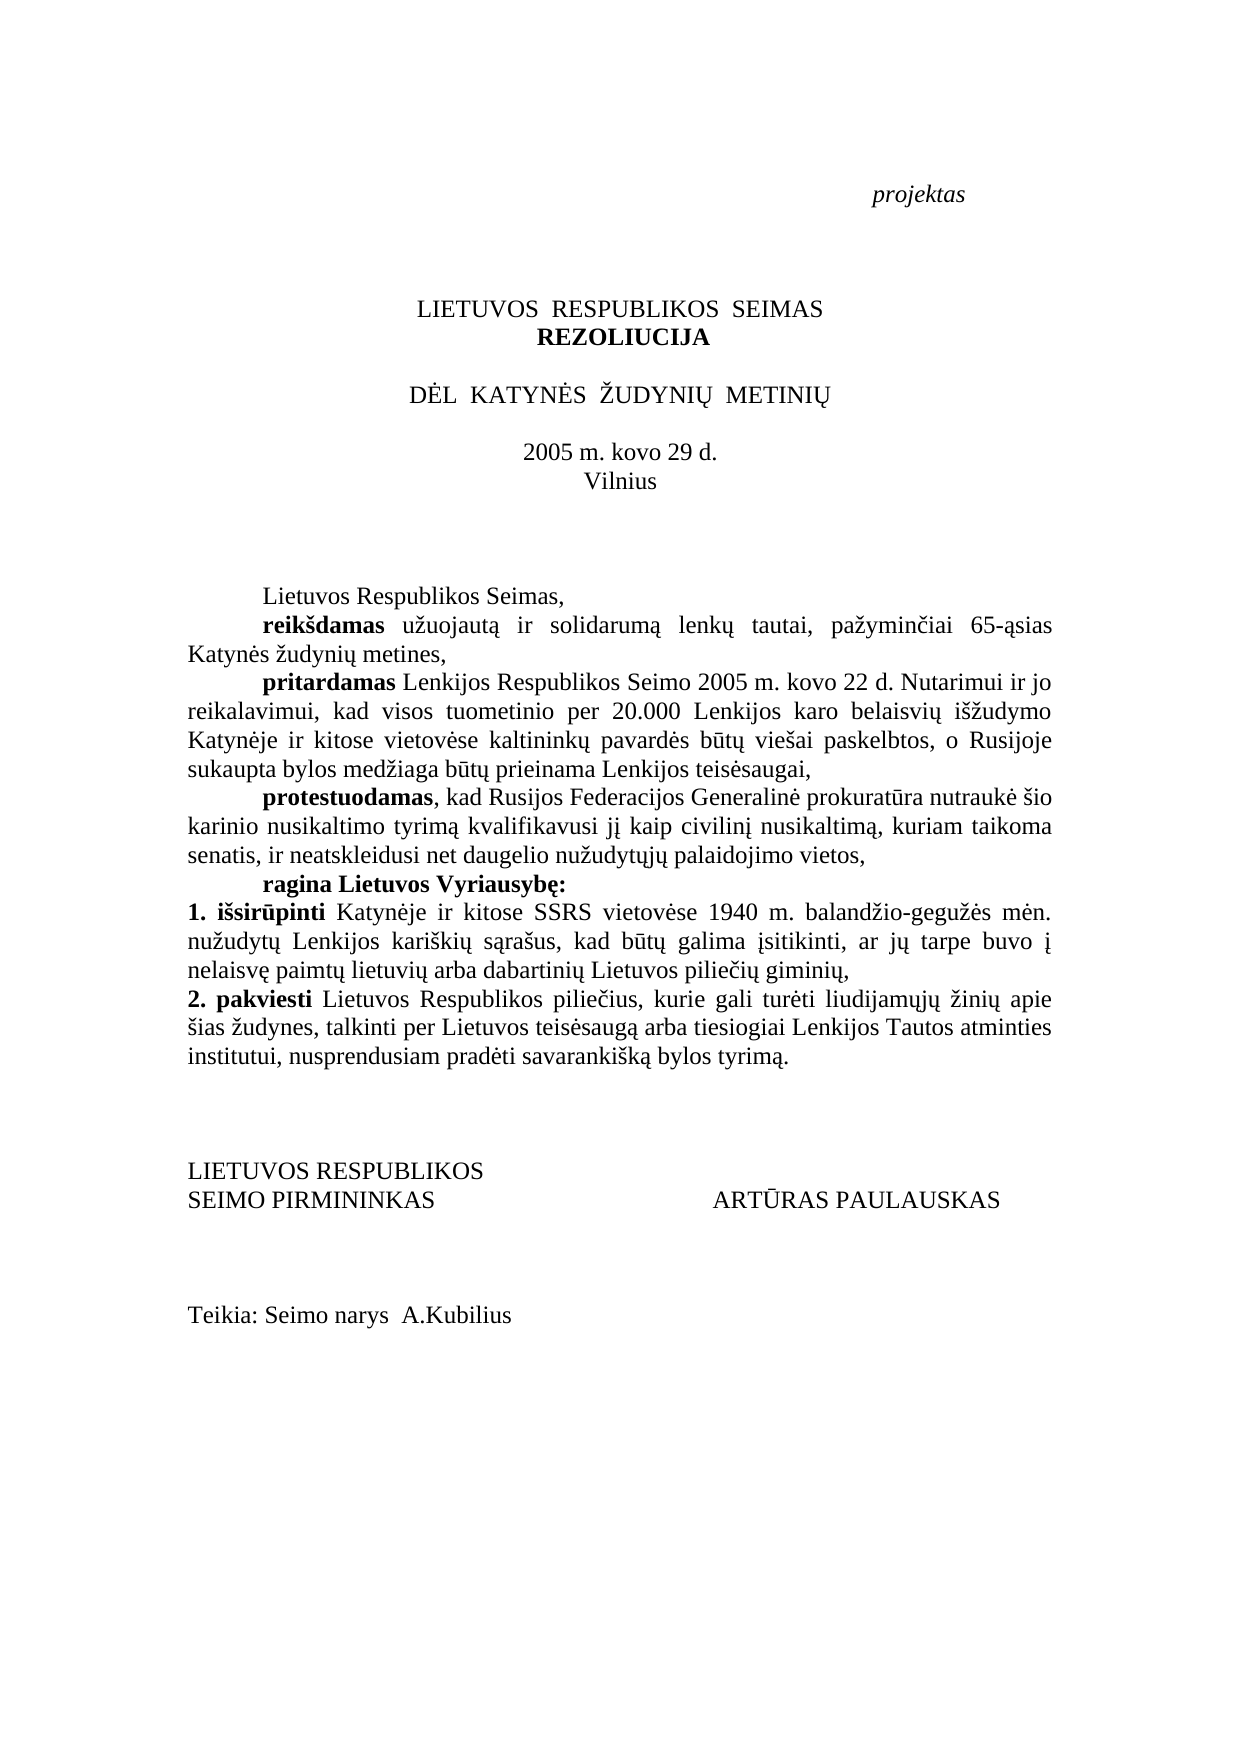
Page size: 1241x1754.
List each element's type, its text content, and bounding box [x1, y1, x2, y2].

text reikšdamas užuojautą ir solidarumą lenkų tautai, pažyminčiai 65-ąsias Katynės žudynių metines, [187, 610, 1053, 667]
text pritardamas Lenkijos Respublikos Seimo 2005 m. kovo 22 d. Nutarimui ir jo reikalavimui, kad visos tuometinio per 20.000 Lenkijos karo belaisvių išžudymo Katynėje ir kitose vietovėse kaltininkų pavardės būtų viešai paskelbtos, o Rusijoje sukaupta bylos medžiaga būtų prieinama Lenkijos teisėsaugai, [187, 667, 1053, 782]
text 1. išsirūpinti Katynėje ir kitose SSRS vietovėse 1940 m. balandžio-gegužės mėn. nužudytų Lenkijos kariškių sąrašus, kad būtų galima įsitikinti, ar jų tarpe buvo į nelaisvę paimtų lietuvių arba dabartinių Lietuvos piliečių giminių, [187, 897, 1053, 984]
text Vilnius [187, 466, 1053, 495]
text Teikia: Seimo narys A.Kubilius [187, 1300, 1053, 1329]
text ragina Lietuvos Vyriausybę: [187, 869, 1053, 897]
text LIETUVOS RESPUBLIKOS [187, 1156, 1053, 1185]
text projektas [187, 179, 1053, 207]
text Lietuvos Respublikos Seimas, [187, 581, 1053, 610]
text REZOLIUCIJA [187, 322, 1053, 351]
text 2. pakviesti Lietuvos Respublikos piliečius, kurie gali turėti liudijamųjų žinių apie šias žudynes, talkinti per Lietuvos teisėsaugą arba tiesiogiai Lenkijos Tautos atminties institutui, nusprendusiam pradėti savarankišką bylos tyrimą. [187, 984, 1053, 1070]
text SEIMO PIRMININKAS ARTŪRAS PAULAUSKAS [187, 1185, 1053, 1214]
text protestuodamas, kad Rusijos Federacijos Generalinė prokuratūra nutraukė šio karinio nusikaltimo tyrimą kvalifikavusi jį kaip civilinį nusikaltimą, kuriam taikoma senatis, ir neatskleidusi net daugelio nužudytųjų palaidojimo vietos, [187, 782, 1053, 869]
text 2005 m. kovo 29 d. [187, 437, 1053, 466]
text LIETUVOS RESPUBLIKOS SEIMAS [187, 294, 1053, 322]
text DĖL KATYNĖS ŽUDYNIŲ METINIŲ [187, 380, 1053, 409]
